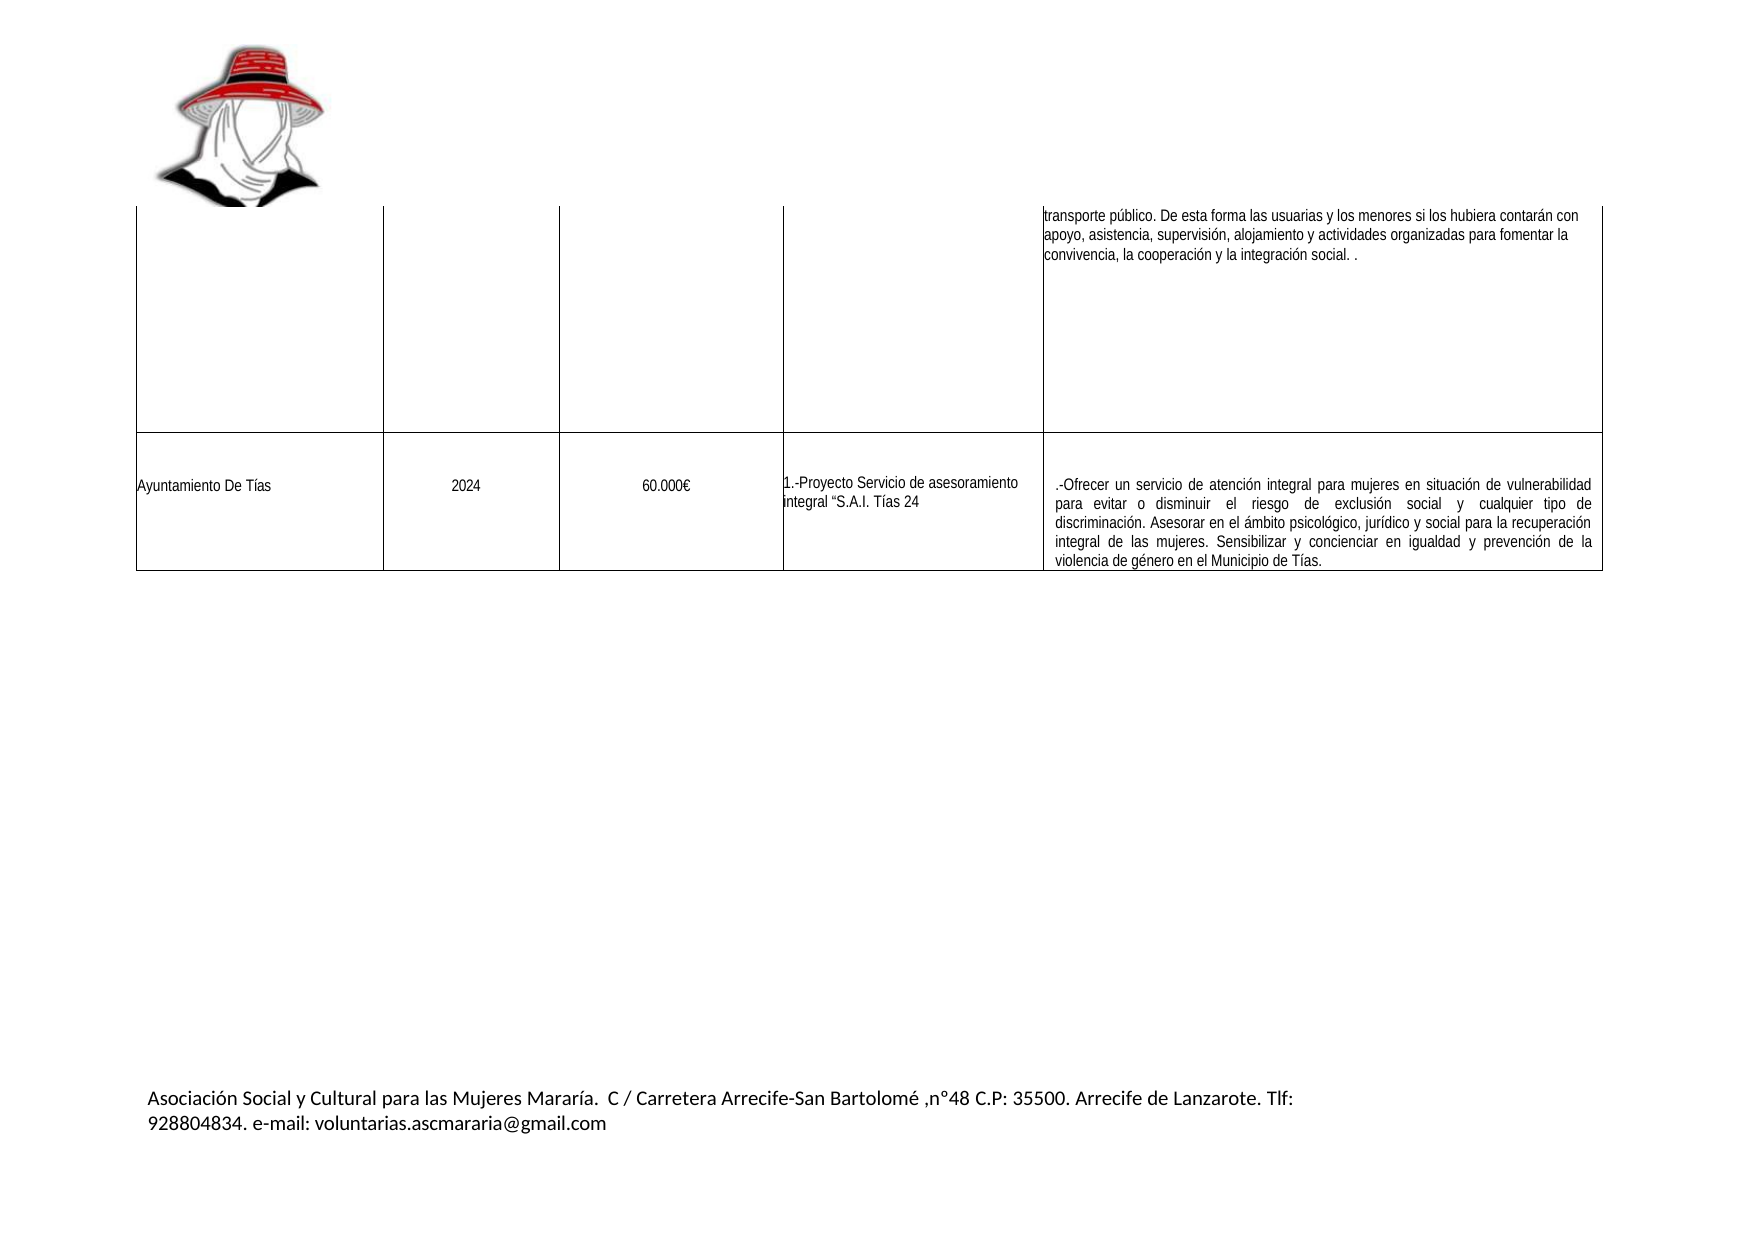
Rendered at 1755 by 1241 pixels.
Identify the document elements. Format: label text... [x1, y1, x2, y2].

table_cell Ayuntamiento De Tías [137, 454, 383, 570]
table_cell [384, 283, 559, 304]
table_cell [137, 433, 383, 453]
table_cell 60.000€ [560, 454, 783, 570]
table_cell [784, 348, 1043, 369]
table_cell [560, 348, 783, 369]
table_cell [384, 327, 559, 348]
table_cell .-Ofrecer un servicio de atención integral para mujeres en situación de vulnerabilidad para evitar o disminuir el riesgo de exclusión social y cualquier tipo de discriminación. Asesorar en el ámbito psicológico, jurídico y social para la recuperación integral de las mujeres. Sensibilizar y concienciar en igualdad y prevención de la violencia de género en el Municipio de Tías. [1044, 454, 1602, 570]
table_cell [384, 206, 559, 283]
table_cell [137, 369, 383, 390]
table_cell [560, 433, 783, 453]
table_cell [137, 283, 383, 304]
table_cell [784, 304, 1043, 327]
table_cell [560, 206, 783, 283]
table_cell [384, 304, 559, 327]
table_cell [784, 369, 1043, 390]
table_cell [1044, 369, 1602, 390]
table_cell [137, 206, 383, 283]
table_cell [1044, 433, 1602, 453]
table_cell [384, 369, 559, 390]
table_cell [137, 390, 383, 411]
table_cell [1044, 411, 1602, 432]
table_cell [560, 304, 783, 327]
table_cell [1044, 304, 1602, 327]
table_cell [784, 283, 1043, 304]
table_cell [560, 283, 783, 304]
table_cell [560, 390, 783, 411]
table_cell 1.-Proyecto Servicio de asesoramiento integral “S.A.I. Tías 24 [784, 454, 1043, 570]
table_cell [1044, 390, 1602, 411]
table_cell [137, 327, 383, 348]
table_cell [560, 369, 783, 390]
table_cell [784, 206, 1043, 283]
table_cell transporte público. De esta forma las usuarias y los menores si los hubiera contarán con apoyo, asistencia, supervisión, alojamiento y actividades organizadas para fomentar la convivencia, la cooperación y la integración social. . [1044, 206, 1602, 283]
table_cell [137, 348, 383, 369]
table_cell [784, 411, 1043, 432]
table_cell [784, 327, 1043, 348]
table_cell [137, 304, 383, 327]
table_cell [384, 390, 559, 411]
table_cell [1044, 327, 1602, 348]
table_cell [784, 433, 1043, 453]
table_cell [784, 390, 1043, 411]
table_cell 2024 [384, 454, 559, 570]
table_cell [384, 348, 559, 369]
table_cell [384, 433, 559, 453]
table_cell [560, 411, 783, 432]
table_cell [1044, 283, 1602, 304]
table_cell [384, 411, 559, 432]
table_cell [1044, 348, 1602, 369]
table_cell [137, 411, 383, 432]
table_cell [560, 327, 783, 348]
